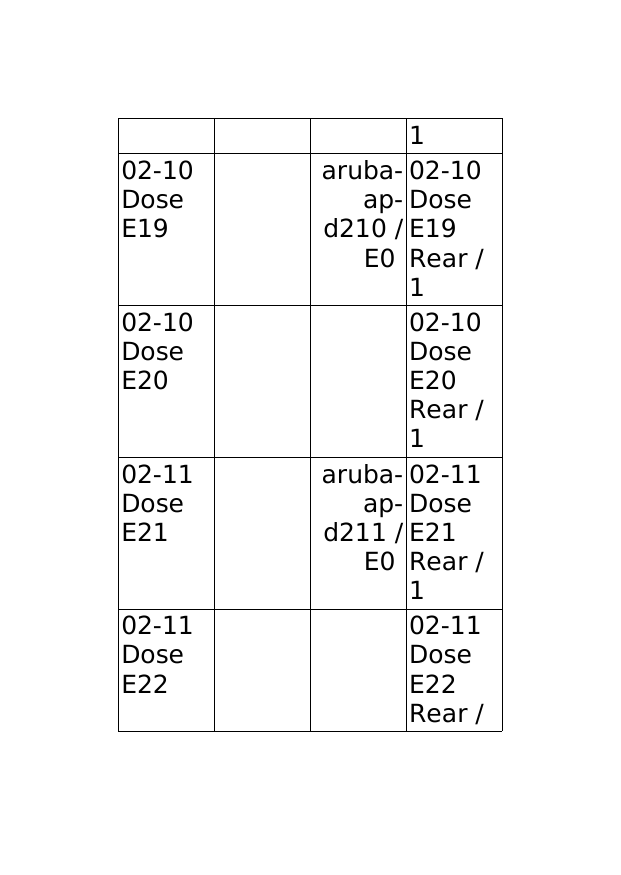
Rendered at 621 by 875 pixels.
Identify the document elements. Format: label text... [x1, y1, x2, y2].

table_cell 02-11 Dose E22 Rear / [407, 610, 502, 731]
table_cell [311, 119, 406, 153]
table_cell [215, 306, 310, 457]
table_cell [119, 119, 214, 153]
table_cell 02-11 Dose E21 Rear / 1 [407, 458, 502, 608]
table_cell aruba-ap-d211 / E0 [311, 458, 406, 608]
table_cell [215, 458, 310, 608]
table_cell [311, 610, 406, 731]
table_cell [215, 154, 310, 305]
table_cell 02-11 Dose E22 [119, 610, 214, 731]
table_cell 02-10 Dose E19 [119, 154, 214, 305]
table_cell [215, 610, 310, 731]
table_cell [311, 306, 406, 457]
table_cell aruba-ap-d210 / E0 [311, 154, 406, 305]
table_cell 02-10 Dose E20 Rear / 1 [407, 306, 502, 457]
table_cell 02-10 Dose E20 [119, 306, 214, 457]
table_cell [215, 119, 310, 153]
table_cell 02-11 Dose E21 [119, 458, 214, 608]
table_cell 1 [407, 119, 502, 153]
table_cell 02-10 Dose E19 Rear / 1 [407, 154, 502, 305]
